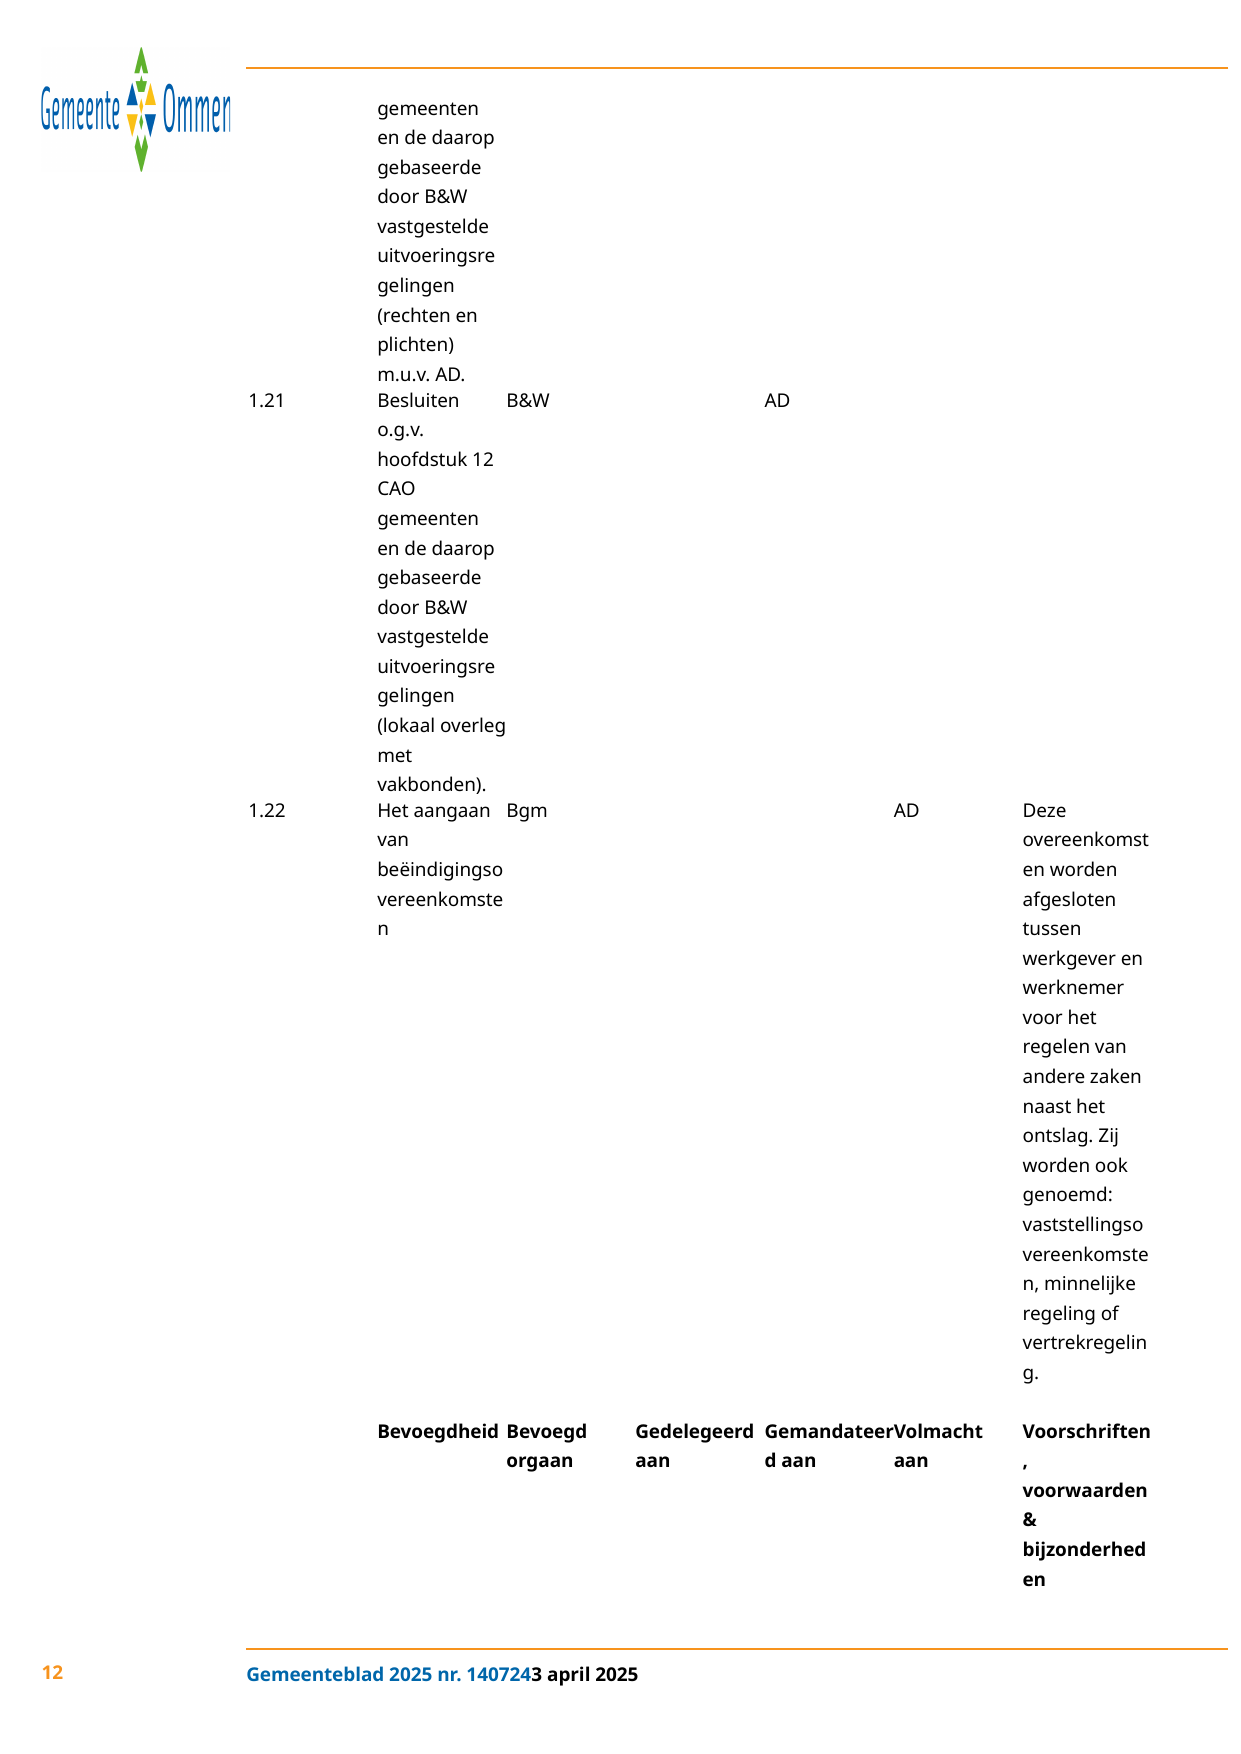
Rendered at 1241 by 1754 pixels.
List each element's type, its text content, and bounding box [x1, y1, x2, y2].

table_cell [894, 95, 1022, 387]
picture [41, 47, 231, 172]
table_cell [506, 95, 635, 387]
table_cell [635, 387, 764, 797]
table_cell [635, 797, 764, 1385]
table_cell Besluiten o.g.v. hoofdstuk 12 CAO gemeenten en de daarop gebaseerde door B&W vastgestelde uitvoeringsregelingen (lokaal overleg met vakbonden). [377, 387, 506, 797]
table_cell Deze overeenkomsten worden afgesloten tussen werkgever en werknemer voor het regelen van andere zaken naast het ontslag. Zij worden ook genoemd: vaststellingsovereenkomsten, minnelijke regeling of vertrekregeling. [1023, 797, 1152, 1385]
table_cell 1.21 [248, 387, 377, 797]
table_cell 1.22 [248, 797, 377, 1385]
table_cell B&W [506, 387, 635, 797]
table_header Gedelegeerd aan [635, 1418, 764, 1591]
table_cell Het aangaan van beëindigingsovereenkomsten [377, 797, 506, 1385]
table_cell [764, 95, 893, 387]
table_cell [894, 387, 1022, 797]
table_cell [635, 95, 764, 387]
table_cell Bgm [506, 797, 635, 1385]
table_cell [1023, 387, 1152, 797]
table_cell AD [894, 797, 1022, 1385]
table_header Voorschriften, voorwaarden & bijzonderheden [1023, 1418, 1152, 1591]
table_header Bevoegd orgaan [506, 1418, 635, 1591]
table_header Gemandateerd aan [764, 1418, 893, 1591]
table_cell [1023, 95, 1152, 387]
table_header Volmacht aan [894, 1418, 1022, 1591]
table_cell AD [764, 387, 893, 797]
table_header [248, 1418, 377, 1591]
table_cell gemeenten en de daarop gebaseerde door B&W vastgestelde uitvoeringsregelingen (rechten en plichten) m.u.v. AD. [377, 95, 506, 387]
table_cell [764, 797, 893, 1385]
table_header Bevoegdheid [377, 1418, 506, 1591]
table_cell [248, 95, 377, 387]
